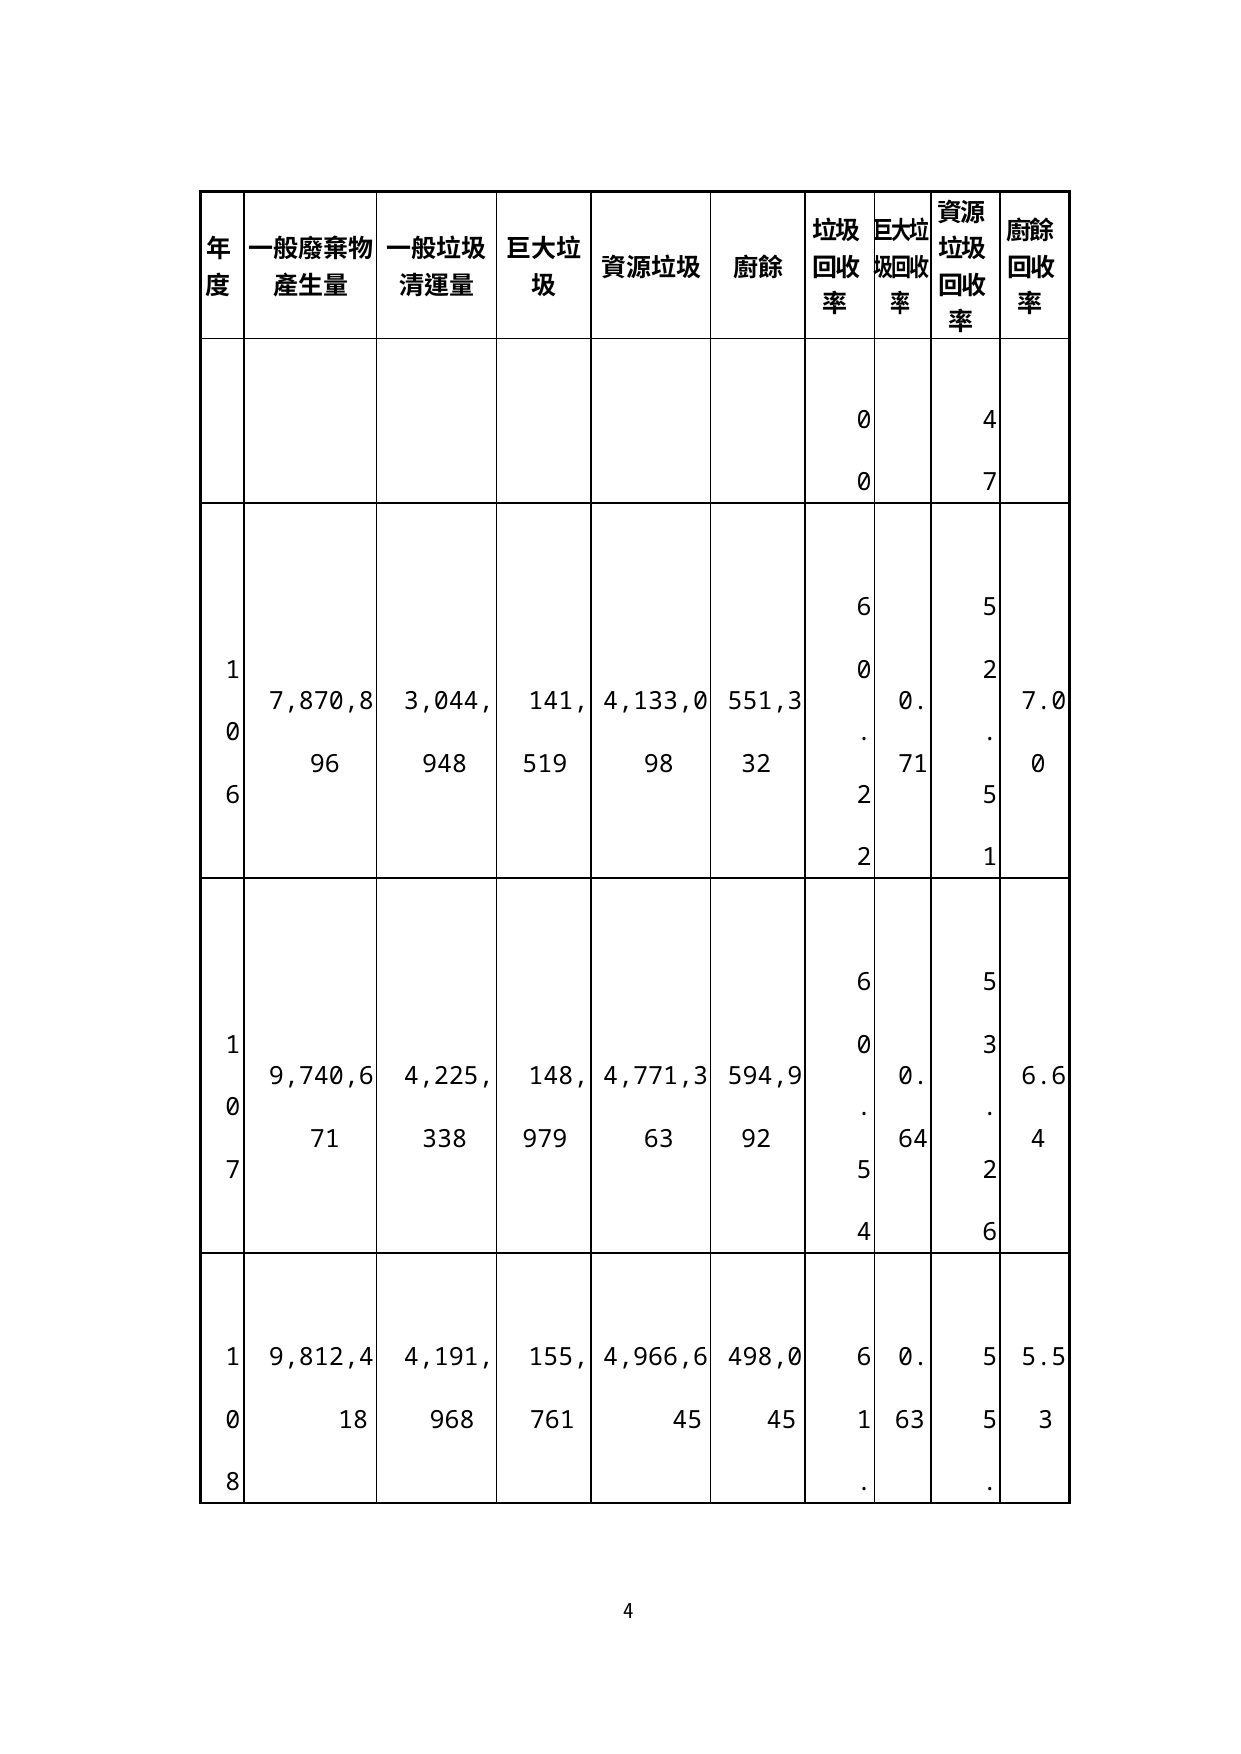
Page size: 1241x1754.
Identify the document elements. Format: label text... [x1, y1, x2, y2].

table_cell 148,979 [497, 879, 590, 1252]
table_cell 53.26 [932, 879, 999, 1252]
table_cell 108 [202, 1254, 243, 1502]
table_cell 5.53 [1001, 1254, 1068, 1502]
table_cell 55. [932, 1254, 999, 1502]
table_cell [377, 339, 496, 502]
table_cell 47 [932, 339, 999, 502]
table_cell 60.54 [806, 879, 874, 1252]
table_cell 0.63 [875, 1254, 930, 1502]
table_cell 7,870,896 [245, 504, 376, 877]
table_cell 4,133,098 [592, 504, 710, 877]
table_cell 594,992 [711, 879, 804, 1252]
table_header 年度 [202, 193, 243, 338]
table_cell 0.64 [875, 879, 930, 1252]
table_cell 141,519 [497, 504, 590, 877]
table_cell 00 [806, 339, 874, 502]
table_header 廚餘 [711, 193, 804, 338]
table_header 資源垃圾 [592, 193, 710, 338]
table_cell [875, 339, 930, 502]
table_header 一般垃圾清運量 [377, 193, 496, 338]
table_cell 551,332 [711, 504, 804, 877]
table_header 一般廢棄物產生量 [245, 193, 376, 338]
table_cell [592, 339, 710, 502]
table_header 垃圾回收率 [806, 193, 874, 338]
table_cell 4,966,645 [592, 1254, 710, 1502]
table_header 資源垃圾回收率 [932, 193, 999, 338]
table_cell 107 [202, 879, 243, 1252]
table_cell 0.71 [875, 504, 930, 877]
table_header 巨大垃圾回收率 [875, 193, 930, 338]
table_cell 7.00 [1001, 504, 1068, 877]
table_cell 106 [202, 504, 243, 877]
table_cell 4,771,363 [592, 879, 710, 1252]
table_cell 61. [806, 1254, 874, 1502]
table_cell 4,191,968 [377, 1254, 496, 1502]
table_cell 52.51 [932, 504, 999, 877]
table_header 巨大垃圾 [497, 193, 590, 338]
table_cell [202, 339, 243, 502]
table_cell 498,045 [711, 1254, 804, 1502]
table_cell 4,225,338 [377, 879, 496, 1252]
table_cell [497, 339, 590, 502]
table_cell 155,761 [497, 1254, 590, 1502]
table_cell 9,812,418 [245, 1254, 376, 1502]
table_cell 9,740,671 [245, 879, 376, 1252]
table_cell [711, 339, 804, 502]
table_cell 6.64 [1001, 879, 1068, 1252]
table_header 廚餘回收率 [1001, 193, 1068, 338]
table_cell 3,044,948 [377, 504, 496, 877]
table_cell 60.22 [806, 504, 874, 877]
table_cell [1001, 339, 1068, 502]
table_cell [245, 339, 376, 502]
